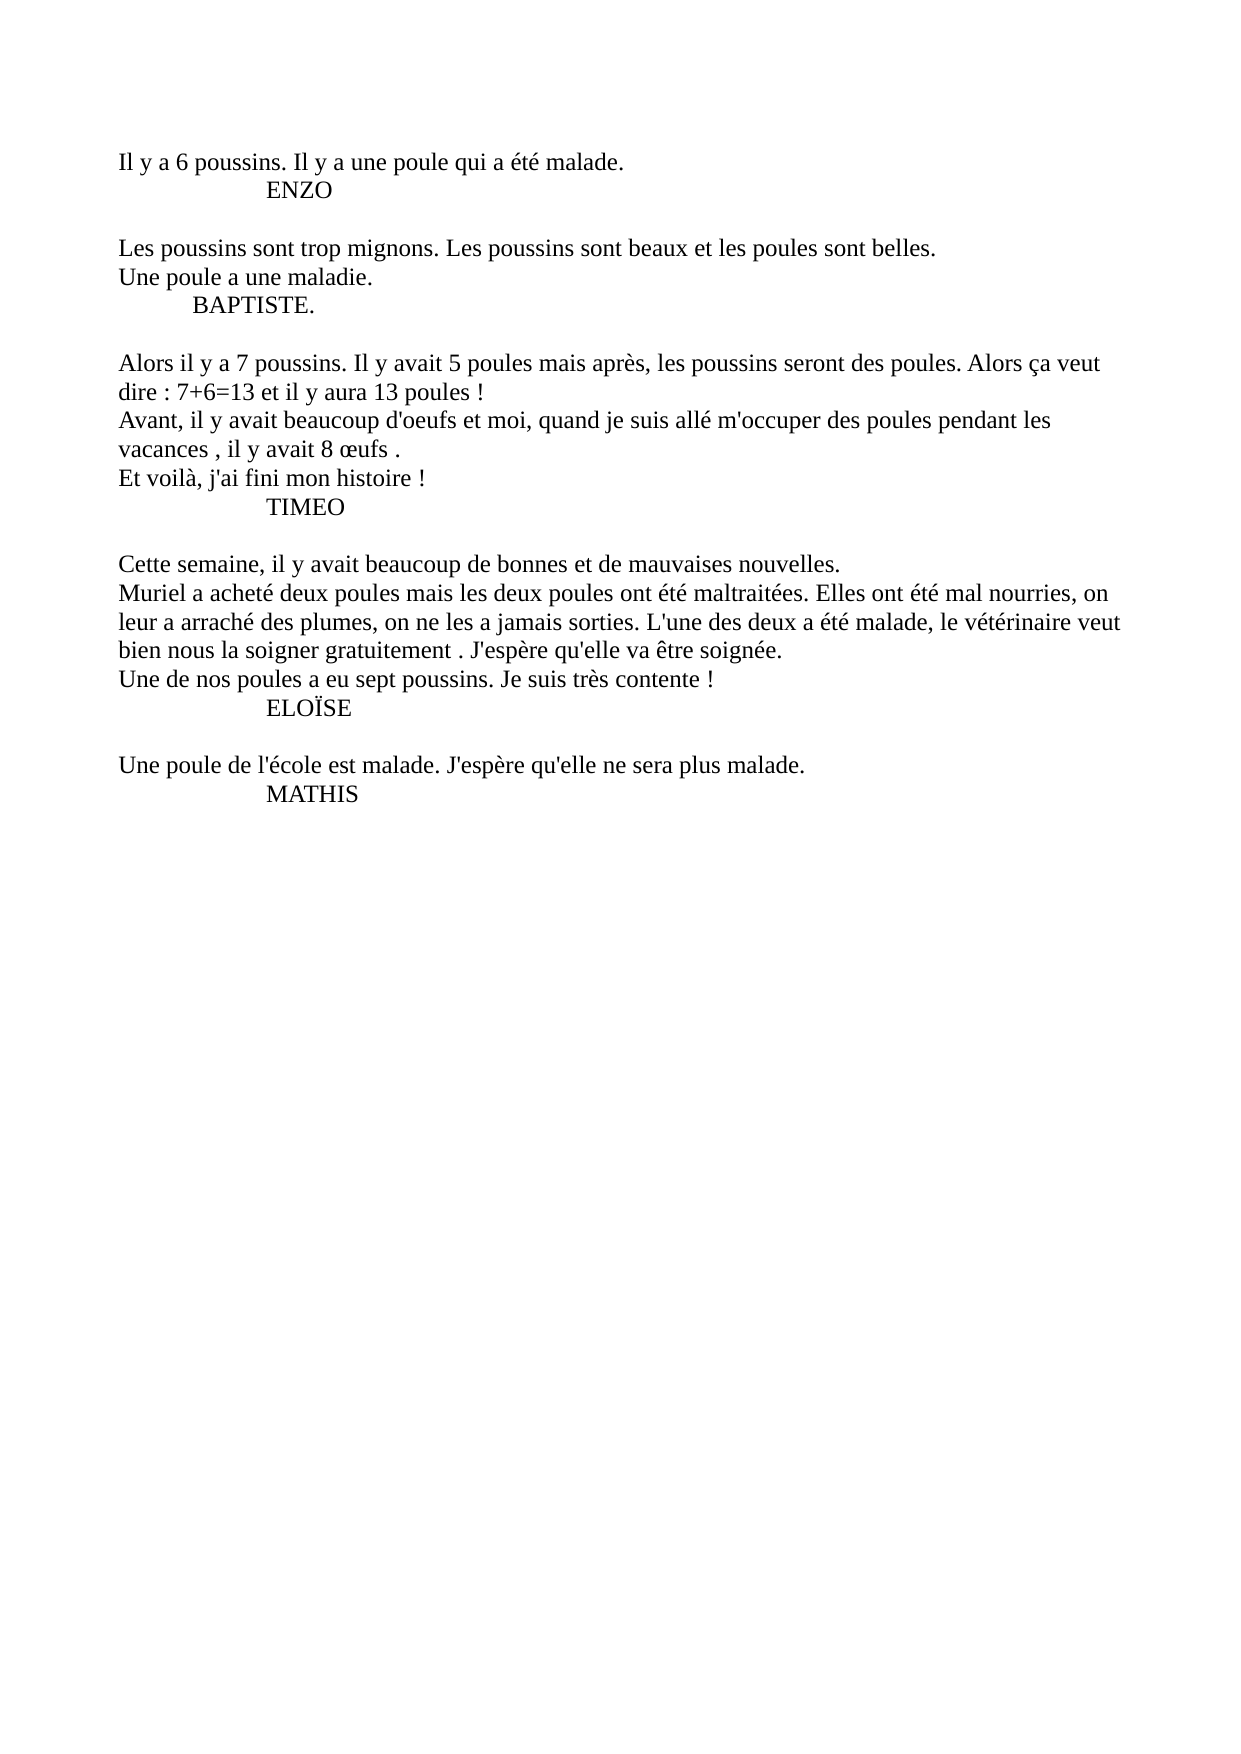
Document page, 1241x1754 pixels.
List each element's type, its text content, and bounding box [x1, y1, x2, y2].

text Les poussins sont trop mignons. Les poussins sont beaux et les poules sont belles. [118, 233, 1122, 262]
text Muriel a acheté deux poules mais les deux poules ont été maltraitées. Elles ont été mal nourries, on leur a arraché des plumes, on ne les a jamais sorties. L'une des deux a été malade, le vétérinaire veut bien nous la soigner gratuitement . J'espère qu'elle va être soignée. [118, 578, 1122, 664]
text Cette semaine, il y avait beaucoup de bonnes et de mauvaises nouvelles. [118, 549, 1122, 578]
text Avant, il y avait beaucoup d'oeufs et moi, quand je suis allé m'occuper des poules pendant les vacances , il y avait 8 œufs . [118, 406, 1122, 463]
text TIMEO [118, 492, 1122, 521]
text Et voilà, j'ai fini mon histoire ! [118, 463, 1122, 492]
text ENZO [118, 176, 1122, 204]
text BAPTISTE. [118, 291, 1122, 319]
text Alors il y a 7 poussins. Il y avait 5 poules mais après, les poussins seront des poules. Alors ça veut dire : 7+6=13 et il y aura 13 poules ! [118, 348, 1122, 406]
text Une poule a une maladie. [118, 262, 1122, 291]
text Une poule de l'école est malade. J'espère qu'elle ne sera plus malade. [118, 751, 1122, 779]
text Il y a 6 poussins. Il y a une poule qui a été malade. [118, 147, 1122, 176]
text MATHIS [118, 779, 1122, 808]
text Une de nos poules a eu sept poussins. Je suis très contente ! [118, 664, 1122, 693]
text ELOÏSE [118, 693, 1122, 722]
